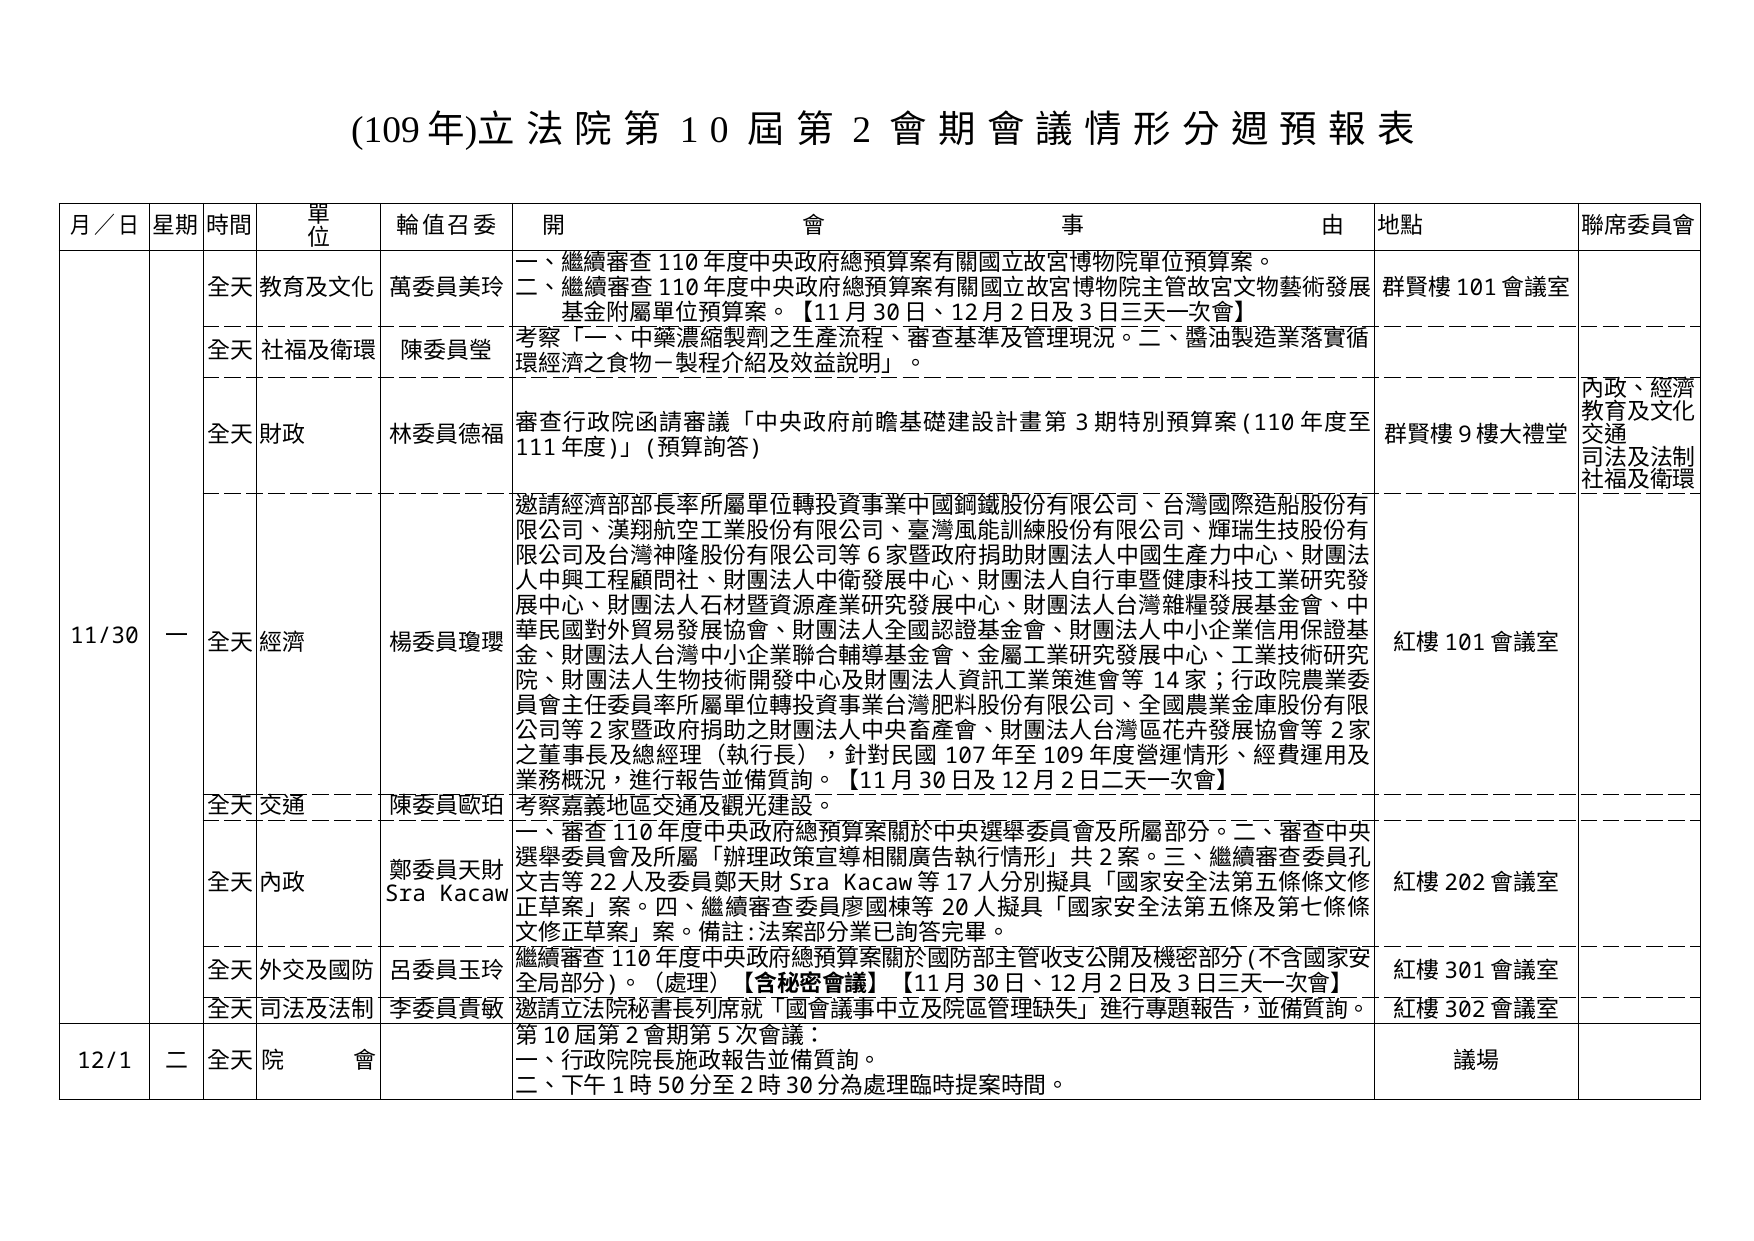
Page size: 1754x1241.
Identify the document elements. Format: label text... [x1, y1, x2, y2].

table_cell 邀請立法院秘書長列席就「國會議事中立及院區管理缺失」進行專題報告，並備質詢。 [513, 997, 1374, 1023]
table_cell 鄭委員天財 Sra Kacaw [381, 820, 512, 946]
table_cell 審查行政院函請審議「中央政府前瞻基礎建設計畫第3期特別預算案(110年度至111年度)」(預算詢答) [513, 377, 1374, 492]
table_cell 外交及國防 [257, 946, 380, 997]
table_cell 陳委員瑩 [381, 326, 512, 377]
table_cell 內政 [257, 820, 380, 946]
table_cell 群賢樓9樓大禮堂 [1375, 377, 1578, 492]
table_cell 林委員德福 [381, 377, 512, 492]
table_header 地點 [1375, 204, 1578, 250]
table_cell 教育及文化 [257, 251, 380, 326]
table_header 時間 [204, 204, 256, 250]
table_cell 全天 [204, 820, 256, 946]
table_cell [1579, 820, 1700, 946]
table_cell [1579, 997, 1700, 1023]
table_cell 全天 [204, 251, 256, 326]
table_cell 紅樓101會議室 [1375, 493, 1578, 793]
table_header 輪值召委 [381, 204, 512, 250]
table_header 月／日 [60, 204, 149, 250]
table_cell 紅樓302會議室 [1375, 997, 1578, 1023]
table_cell 繼續審查110年度中央政府總預算案關於國防部主管收支公開及機密部分(不含國家安全局部分)。（處理）【含秘密會議】【11月30日、12月2日及3日三天一次會】 [513, 946, 1374, 997]
table_cell 萬委員美玲 [381, 251, 512, 326]
table_cell 李委員貴敏 [381, 997, 512, 1023]
table_cell 12/1 [60, 1024, 149, 1099]
table_cell 內政、經濟 教育及文化 交通 司法及法制 社福及衛環 [1579, 377, 1700, 492]
table_cell 全天 [204, 377, 256, 492]
table_cell [1579, 493, 1700, 793]
table_cell 全天 [204, 326, 256, 377]
table_cell 全天 [204, 1024, 256, 1099]
table_cell 全天 [204, 493, 256, 793]
table_cell 司法及法制 [257, 997, 380, 1023]
text (109年)立法院第10屆第2會期會議情形分週預報表 [336, 99, 1431, 153]
table_cell 邀請經濟部部長率所屬單位轉投資事業中國鋼鐵股份有限公司、台灣國際造船股份有限公司、漢翔航空工業股份有限公司、臺灣風能訓練股份有限公司、輝瑞生技股份有限公司及台灣神隆股份有限公司等6家暨政府捐助財團法人中國生產力中心、財團法人中興工程顧問社、財團法人中衛發展中心、財團法人自行車暨健康科技工業研究發展中心、財團法人石材暨資源產業研究發展中心、財團法人台灣雜糧發展基金會、中華民國對外貿易發展協會、財團法人全國認證基金會、財團法人中小企業信用保證基金、財團法人台灣中小企業聯合輔導基金會、金屬工業研究發展中心、工業技術研究院、財團法人生物技術開發中心及財團法人資訊工業策進會等14家；行政院農業委員會主任委員率所屬單位轉投資事業台灣肥料股份有限公司、全國農業金庫股份有限公司等2家暨政府捐助之財團法人中央畜產會、財團法人台灣區花卉發展協會等2家之董事長及總經理（執行長），針對民國107年至109年度營運情形、經費運用及業務概況，進行報告並備質詢。【11月30日及12月2日二天一次會】 [513, 493, 1374, 793]
table_cell 陳委員歐珀 [381, 794, 512, 819]
table_cell [1375, 794, 1578, 819]
table_cell 紅樓301會議室 [1375, 946, 1578, 997]
table_header 聯席委員會 [1579, 204, 1700, 250]
table_cell 經濟 [257, 493, 380, 793]
table_cell 11/30 [60, 251, 149, 1023]
table_cell 楊委員瓊瓔 [381, 493, 512, 793]
table_cell 全天 [204, 794, 256, 819]
table_cell 交通 [257, 794, 380, 819]
table_cell 群賢樓101會議室 [1375, 251, 1578, 326]
table_cell 呂委員玉玲 [381, 946, 512, 997]
table_cell [1579, 251, 1700, 326]
table_cell 全天 [204, 946, 256, 997]
table_cell [1579, 794, 1700, 819]
table_cell [1579, 1024, 1700, 1099]
table_cell 第10屆第2會期第5次會議： 一、行政院院長施政報告並備質詢。 二、下午1時50分至2時30分為處理臨時提案時間。 [513, 1024, 1374, 1099]
table_header 開會事由 [513, 204, 1374, 250]
table_header 單 位 [257, 204, 380, 250]
table_header 星期 [150, 204, 203, 250]
table_cell 社福及衛環 [257, 326, 380, 377]
table_cell 一、繼續審查110年度中央政府總預算案有關國立故宮博物院單位預算案。 二、繼續審查110年度中央政府總預算案有關國立故宮博物院主管故宮文物藝術發展基金附屬單位預算案。【11月30日、12月2日及3日三天一次會】 [513, 251, 1374, 326]
table_cell [1579, 326, 1700, 377]
table_cell 考察「一、中藥濃縮製劑之生產流程、審查基準及管理現況。二、醬油製造業落實循環經濟之食物－製程介紹及效益說明」。 [513, 326, 1374, 377]
table_cell [1579, 946, 1700, 997]
table_cell 院 會 [257, 1024, 380, 1099]
table_cell 一 [150, 251, 203, 1023]
table_cell [381, 1024, 512, 1099]
table_cell 全天 [204, 997, 256, 1023]
table_cell 財政 [257, 377, 380, 492]
table_cell 議場 [1375, 1024, 1578, 1099]
table_cell 紅樓202會議室 [1375, 820, 1578, 946]
table_cell 考察嘉義地區交通及觀光建設。 [513, 794, 1374, 819]
table_cell 二 [150, 1024, 203, 1099]
table_cell 一、審查110年度中央政府總預算案關於中央選舉委員會及所屬部分。二、審查中央選舉委員會及所屬「辦理政策宣導相關廣告執行情形」共2案。三、繼續審查委員孔文吉等22人及委員鄭天財Sra Kacaw等17人分別擬具「國家安全法第五條條文修正草案」案。四、繼續審查委員廖國棟等20人擬具「國家安全法第五條及第七條條文修正草案」案。備註:法案部分業已詢答完畢。 [513, 820, 1374, 946]
table_cell [1375, 326, 1578, 377]
